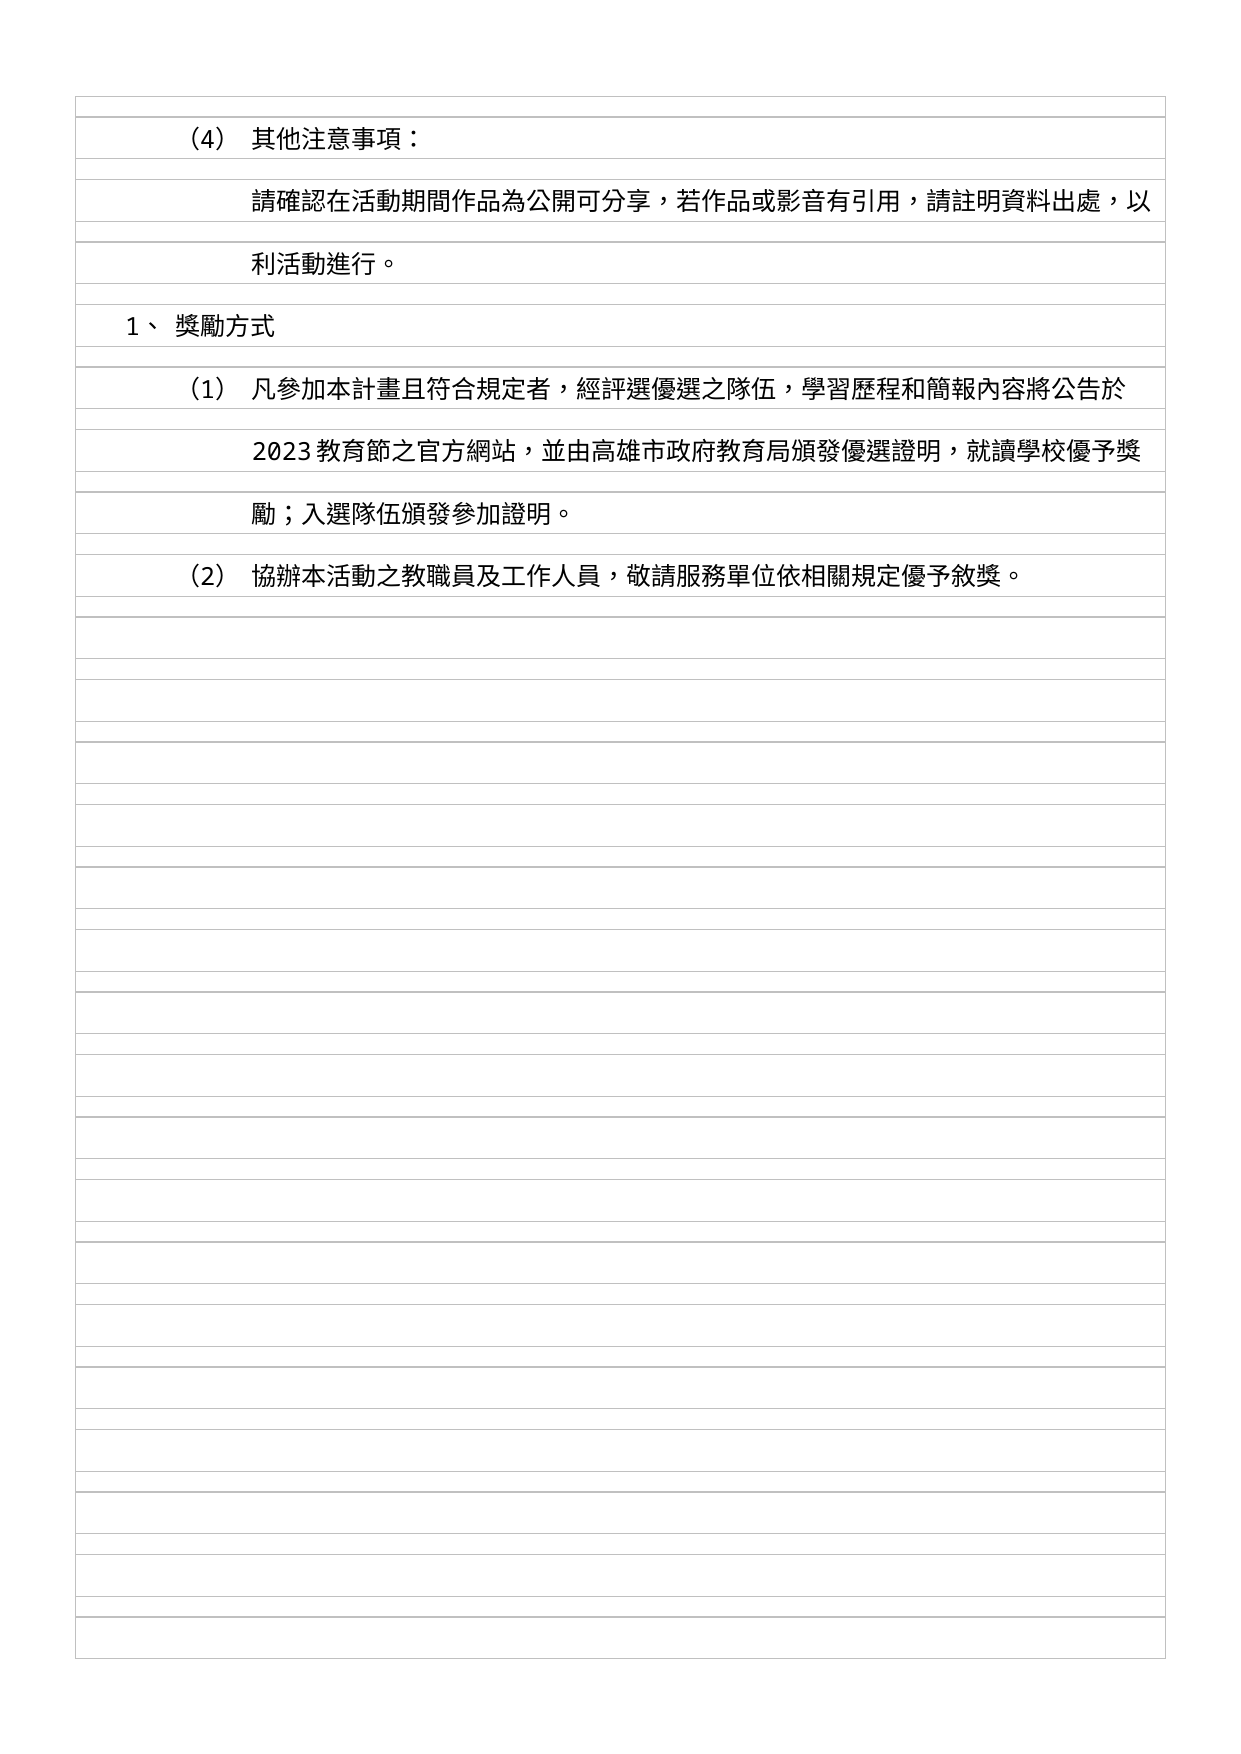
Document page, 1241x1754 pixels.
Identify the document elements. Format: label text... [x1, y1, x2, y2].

list [175, 534, 1165, 554]
list 其他注意事項： 請確認在活動期間作品為公開可分享，若作品或影音有引用，請註明資料出處，以利活動進行。 [175, 118, 1165, 158]
list 勵；入選隊伍頒發參加證明。 [175, 493, 1165, 533]
list 其他注意事項： 請確認在活動期間作品為公開可分享，若作品或影音有引用，請註明資料出處，以利活動進行。 [175, 180, 1165, 221]
list 其他注意事項： 請確認在活動期間作品為公開可分享，若作品或影音有引用，請註明資料出處，以利活動進行。 [175, 159, 1165, 179]
list 凡參加本計畫且符合規定者，經評選優選之隊伍，學習歷程和簡報內容將公告於 [175, 368, 1165, 408]
list [175, 472, 1165, 491]
list 2023教育節之官方網站，並由高雄市政府教育局頒發優選證明，就讀學校優予獎 [175, 430, 1165, 471]
list [175, 347, 1165, 366]
list 其他注意事項： 請確認在活動期間作品為公開可分享，若作品或影音有引用，請註明資料出處，以利活動進行。 [175, 222, 1165, 241]
list 其他注意事項： 請確認在活動期間作品為公開可分享，若作品或影音有引用，請註明資料出處，以利活動進行。 [175, 97, 1165, 116]
list [125, 284, 1165, 304]
list 其他注意事項： 請確認在活動期間作品為公開可分享，若作品或影音有引用，請註明資料出處，以利活動進行。 [175, 243, 1165, 283]
list 協辦本活動之教職員及工作人員，敬請服務單位依相關規定優予敘獎。 [175, 555, 1165, 596]
list 獎勵方式 [125, 305, 1165, 346]
list [175, 409, 1165, 429]
